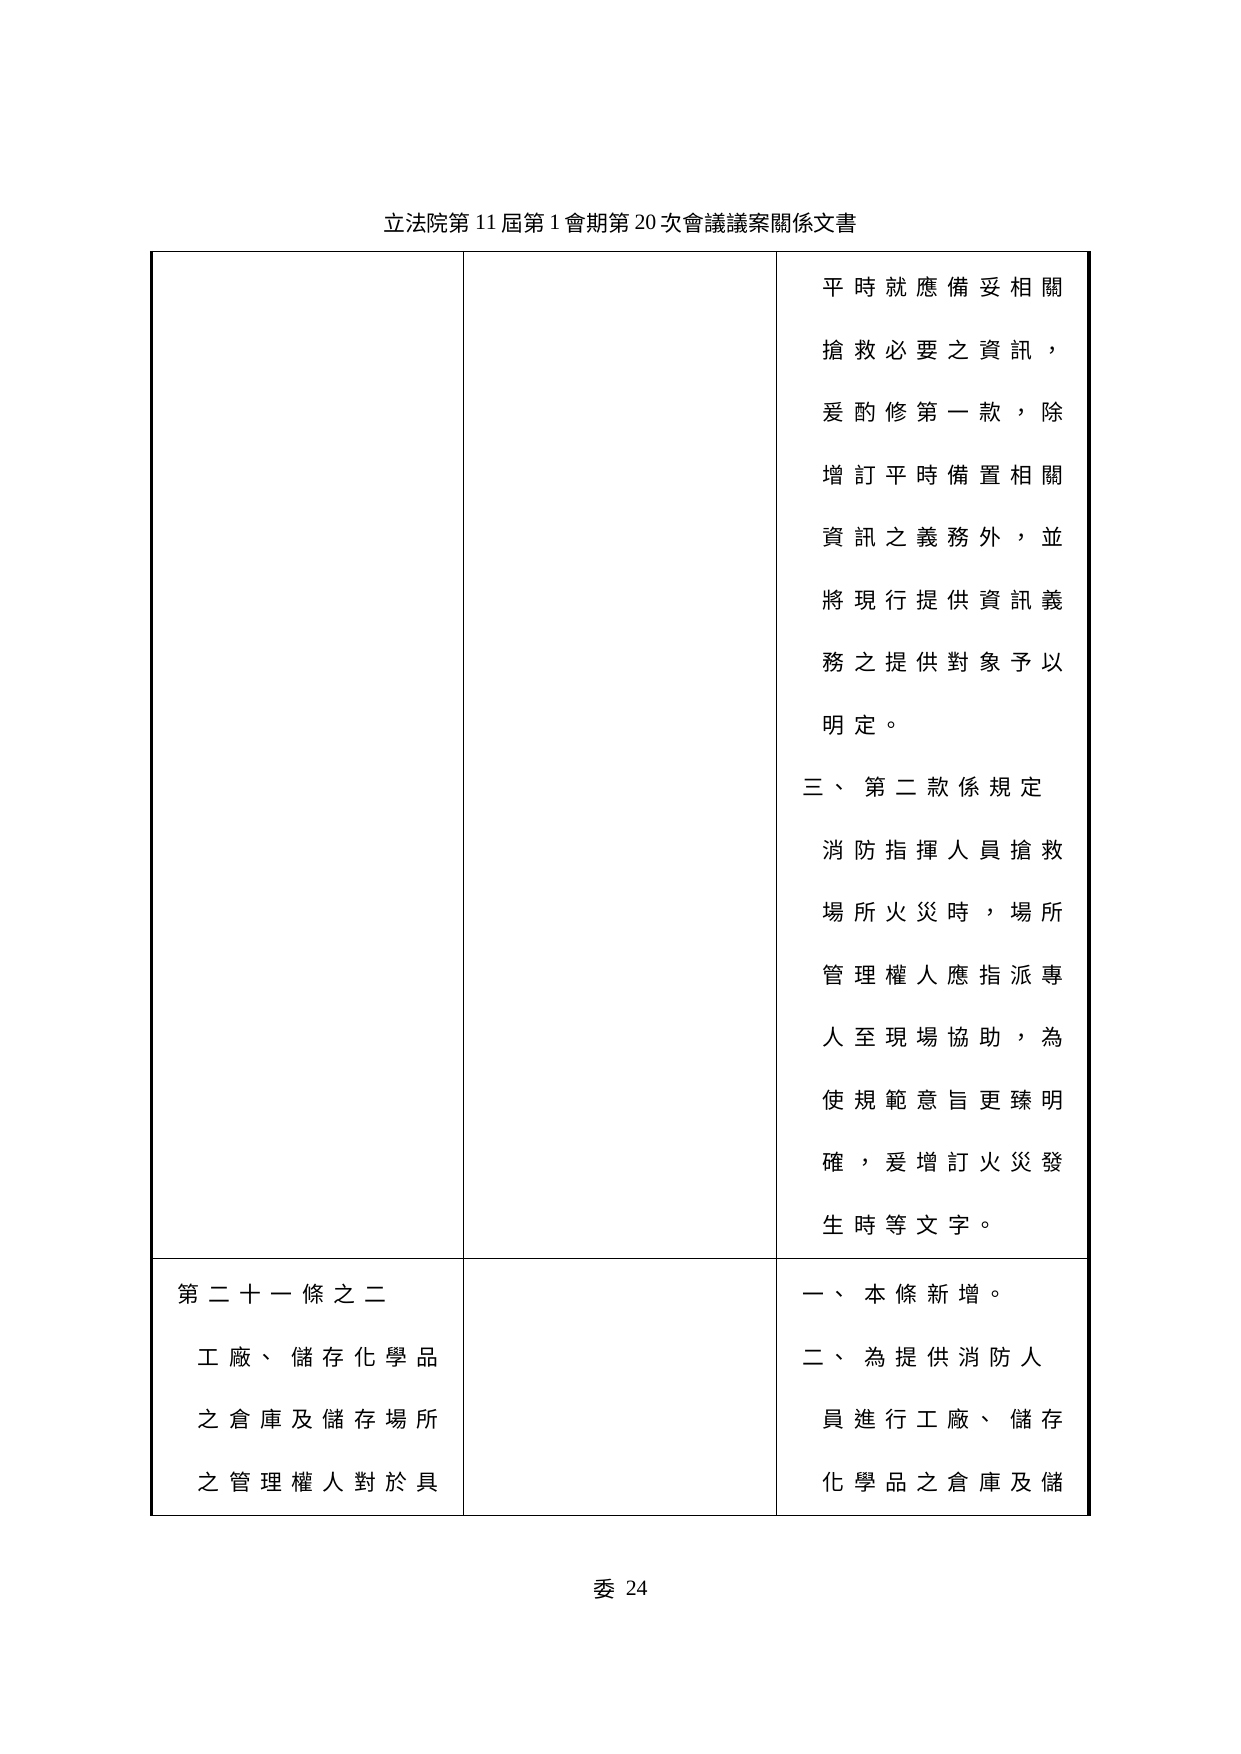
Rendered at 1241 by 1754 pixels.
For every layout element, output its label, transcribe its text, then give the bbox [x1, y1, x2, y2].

table_cell [153, 252, 463, 1258]
table_cell 平時就應備妥相關搶救必要之資訊，爰酌修第一款，除增訂平時備置相關資訊之義務外，並將現行提供資訊義務之提供對象予以明定。 三、第二款係規定消防指揮人員搶救場所火災時，場所管理權人應指派專人至現場協助，為使規範意旨更臻明確，爰增訂火災發生時等文字。 [777, 252, 1087, 1258]
table_cell 第二十一條之二 工廠、儲存化學品之倉庫及儲存場所之管理權人對於具 [153, 1259, 463, 1514]
table_cell 一、本條新增。 二、為提供消防人員進行工廠、儲存化學品之倉庫及儲 [777, 1259, 1087, 1514]
table_cell [464, 1259, 776, 1514]
table_cell [464, 252, 776, 1258]
